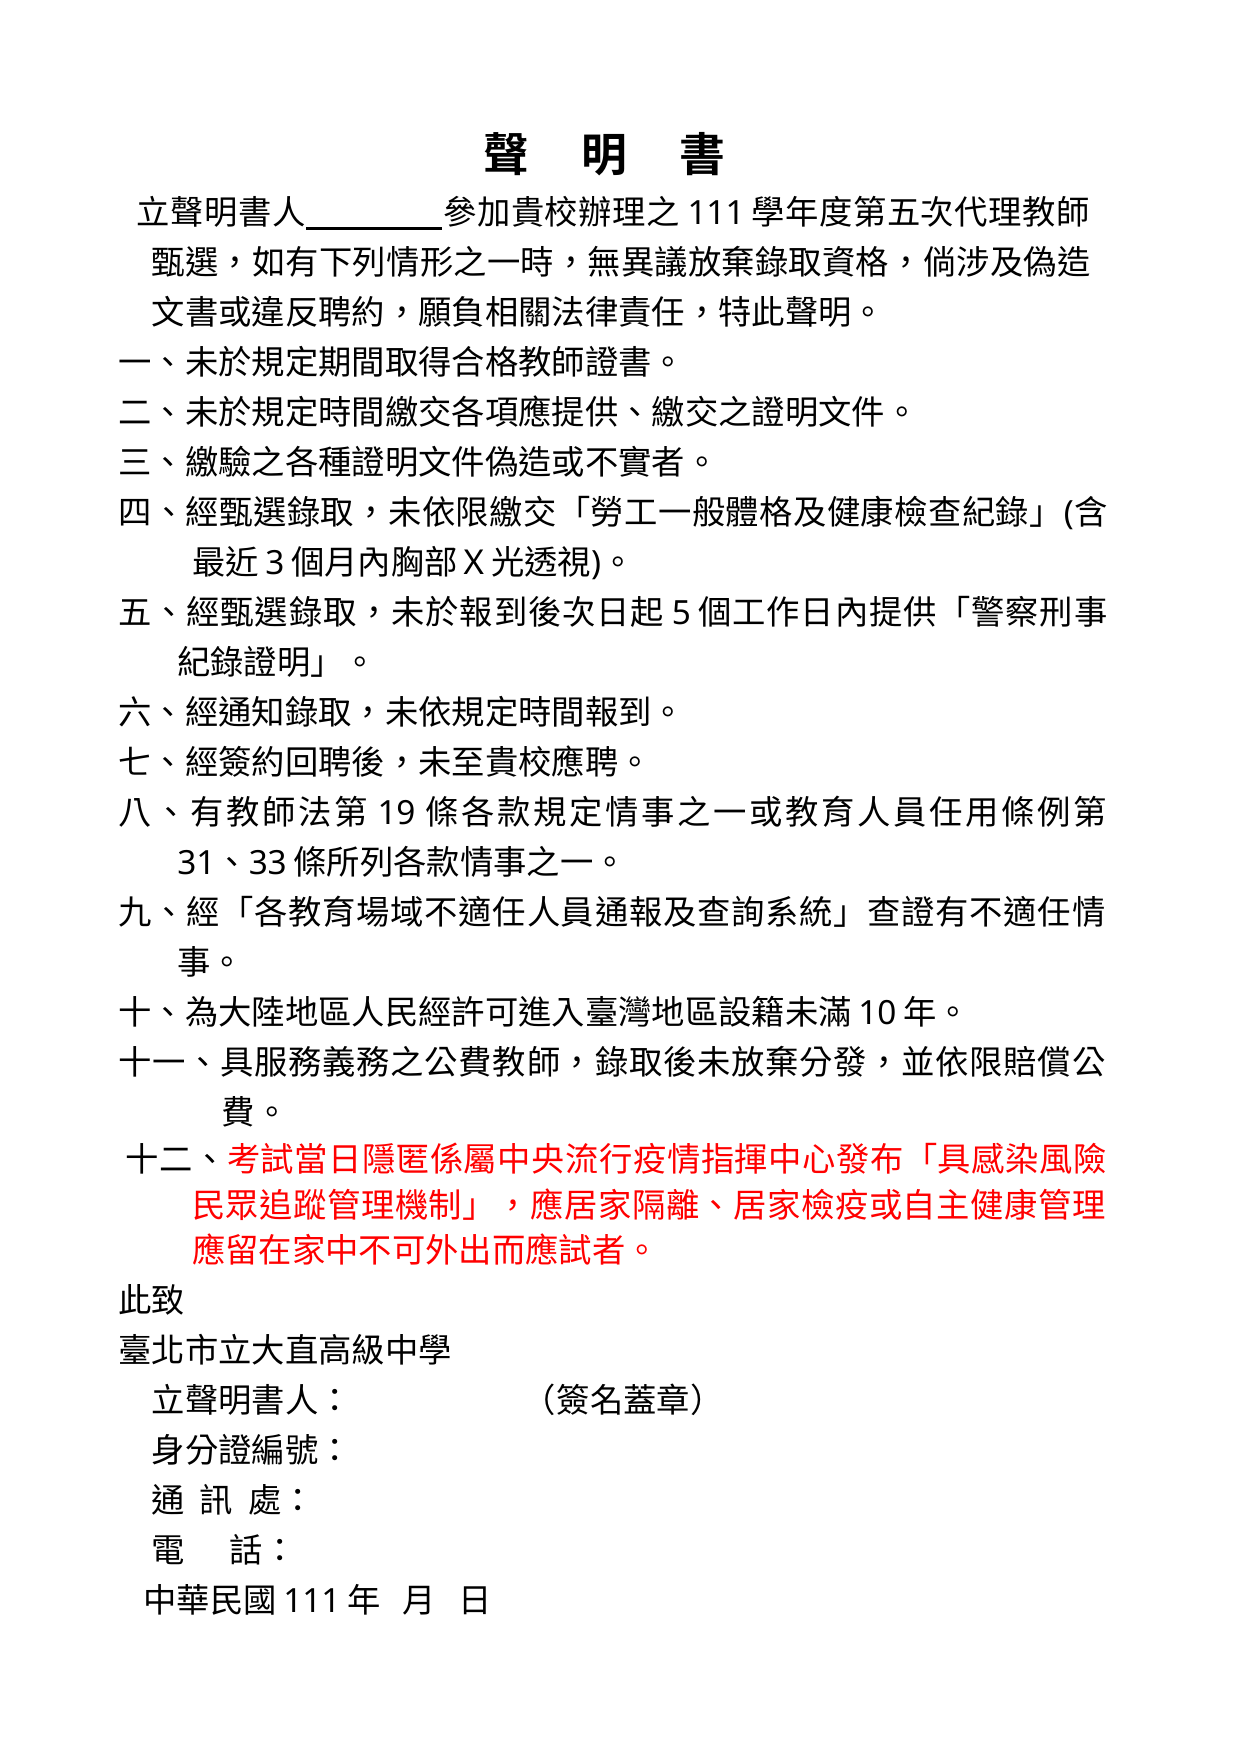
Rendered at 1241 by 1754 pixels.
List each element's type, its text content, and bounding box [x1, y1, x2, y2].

text 四、經甄選錄取，未依限繳交「勞工一般體格及健康檢查紀錄」(含最近3個月內胸部Ｘ光透視)。 [118, 484, 1107, 584]
text 十一、具服務義務之公費教師，錄取後未放棄分發，並依限賠償公費。 [118, 1034, 1107, 1134]
text 立聲明書人 參加貴校辦理之111學年度第五次代理教師甄選，如有下列情形之一時，無異議放棄錄取資格，倘涉及偽造文書或違反聘約，願負相關法律責任，特此聲明。 [118, 184, 1091, 334]
text 身分證編號： [118, 1422, 1091, 1472]
text 七、經簽約回聘後，未至貴校應聘。 [118, 734, 1107, 784]
text 十二、考試當日隱匿係屬中央流行疫情指揮中心發布「具感染風險民眾追蹤管理機制」，應居家隔離、居家檢疫或自主健康管理應留在家中不可外出而應試者。 [125, 1134, 1107, 1272]
text 十、為大陸地區人民經許可進入臺灣地區設籍未滿10年。 [118, 984, 1107, 1034]
text 八、有教師法第19條各款規定情事之一或教育人員任用條例第31、33條所列各款情事之一。 [118, 784, 1107, 884]
text 二、未於規定時間繳交各項應提供、繳交之證明文件。 [118, 384, 1107, 434]
text 中華民國111年 月 日 [143, 1572, 1091, 1622]
text 通 訊 處： [118, 1472, 1091, 1522]
text 三、繳驗之各種證明文件偽造或不實者。 [118, 434, 1107, 484]
text 電 話： [118, 1522, 1091, 1572]
text 九、經「各教育場域不適任人員通報及查詢系統」查證有不適任情事。 [118, 884, 1107, 984]
text 六、經通知錄取，未依規定時間報到。 [118, 684, 1107, 734]
text 此致 [118, 1272, 1091, 1322]
text 臺北市立大直高級中學 [118, 1322, 1091, 1372]
text 立聲明書人： （簽名蓋章） [118, 1372, 1091, 1422]
text 聲 明 書 [118, 118, 1091, 184]
text 一、未於規定期間取得合格教師證書。 [118, 334, 1107, 384]
text 五、經甄選錄取，未於報到後次日起5個工作日內提供「警察刑事紀錄證明」。 [118, 584, 1107, 684]
